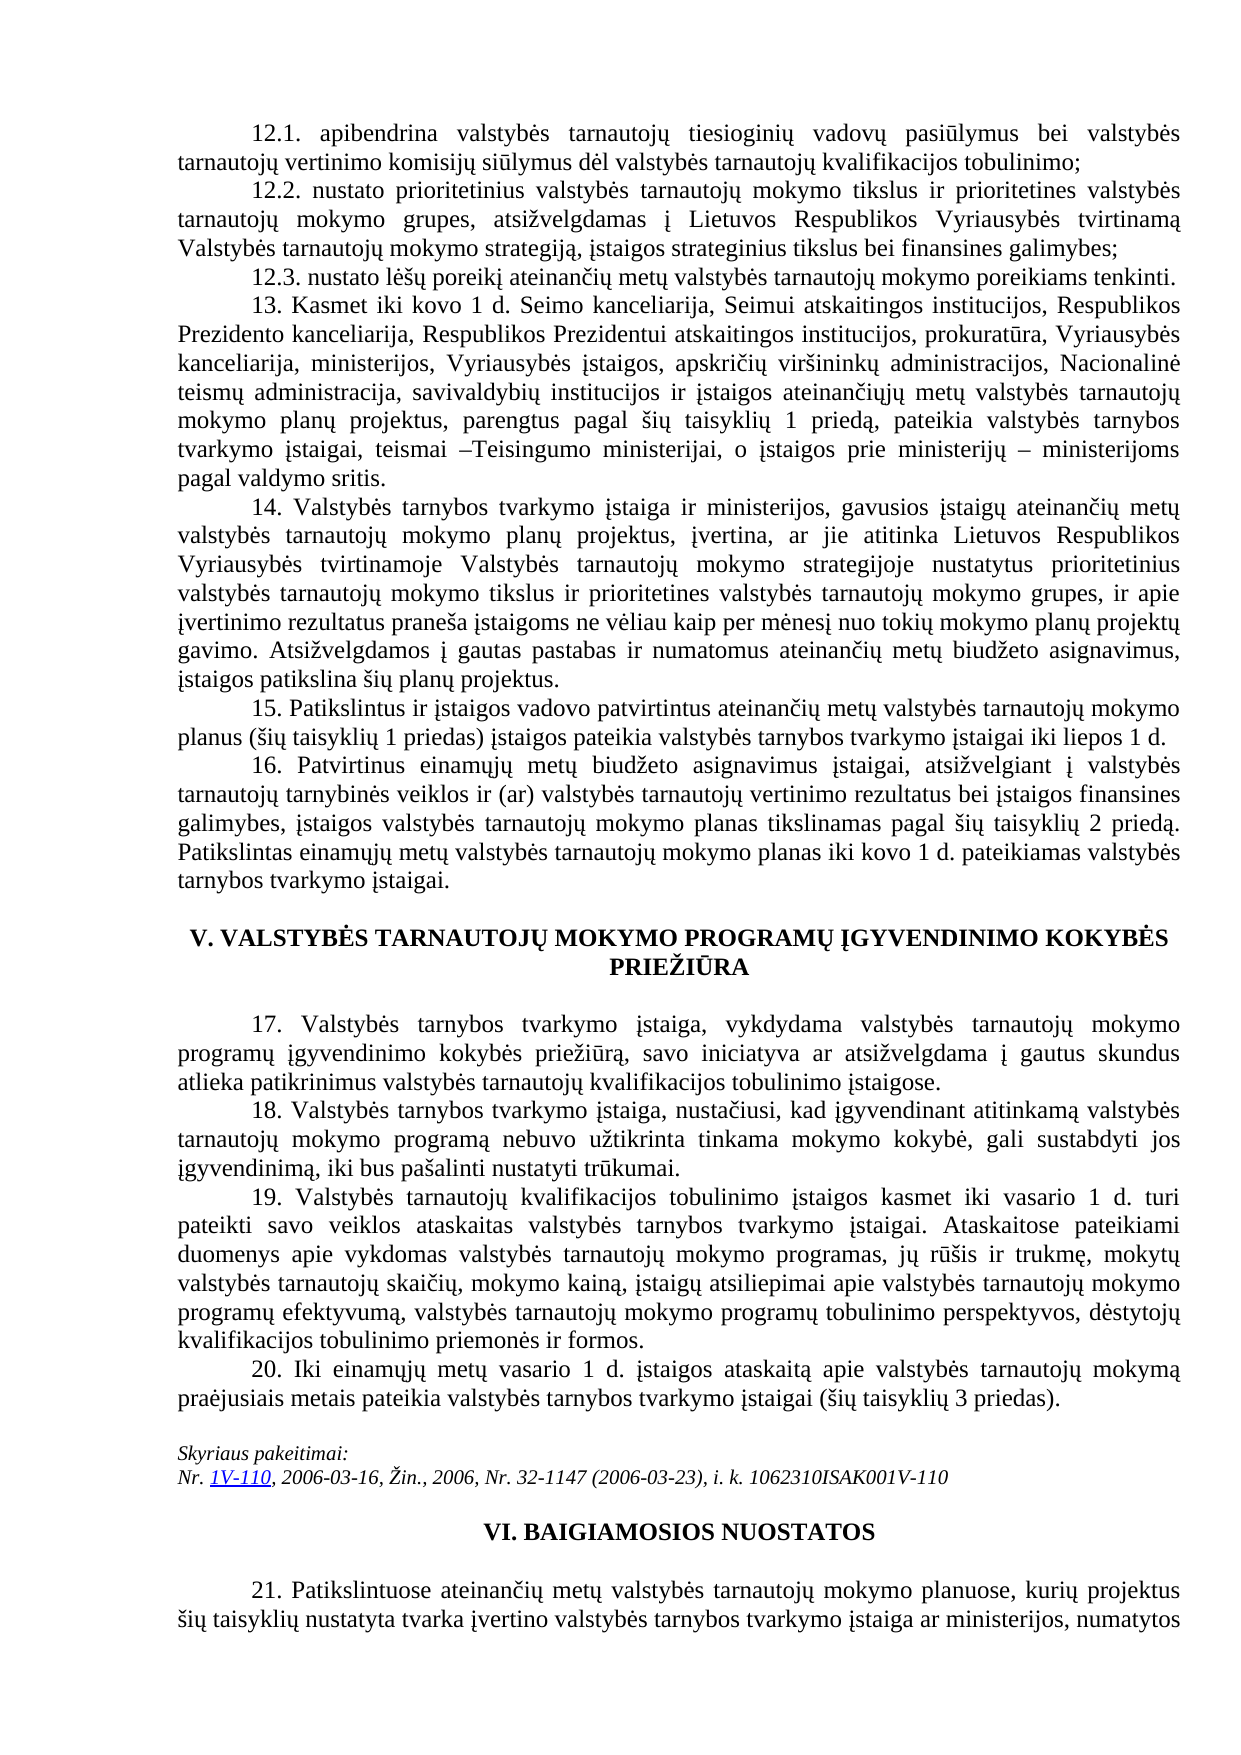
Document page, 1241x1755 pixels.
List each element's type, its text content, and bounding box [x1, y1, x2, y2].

text 20. Iki einamųjų metų vasario 1 d. įstaigos ataskaitą apie valstybės tarnautojų mokymą praėjusiais metais pateikia valstybės tarnybos tvarkymo įstaigai (šių taisyklių 3 priedas). [177, 1354, 1181, 1412]
text 13. Kasmet iki kovo 1 d. Seimo kanceliarija, Seimui atskaitingos institucijos, Respublikos Prezidento kanceliarija, Respublikos Prezidentui atskaitingos institucijos, prokuratūra, Vyriausybės kanceliarija, ministerijos, Vyriausybės įstaigos, apskričių viršininkų administracijos, Nacionalinė teismų administracija, savivaldybių institucijos ir įstaigos ateinančiųjų metų valstybės tarnautojų mokymo planų projektus, parengtus pagal šių taisyklių 1 priedą, pateikia valstybės tarnybos tvarkymo įstaigai, teismai –Teisingumo ministerijai, o įstaigos prie ministerijų – ministerijoms pagal valdymo sritis. [177, 291, 1181, 492]
text 12.3. nustato lėšų poreikį ateinančių metų valstybės tarnautojų mokymo poreikiams tenkinti. [177, 262, 1181, 291]
text VI. BAIGIAMOSIOS NUOSTATOS [177, 1517, 1181, 1546]
text 12.1. apibendrina valstybės tarnautojų tiesioginių vadovų pasiūlymus bei valstybės tarnautojų vertinimo komisijų siūlymus dėl valstybės tarnautojų kvalifikacijos tobulinimo; [177, 118, 1181, 176]
text 19. Valstybės tarnautojų kvalifikacijos tobulinimo įstaigos kasmet iki vasario 1 d. turi pateikti savo veiklos ataskaitas valstybės tarnybos tvarkymo įstaigai. Ataskaitose pateikiami duomenys apie vykdomas valstybės tarnautojų mokymo programas, jų rūšis ir trukmę, mokytų valstybės tarnautojų skaičių, mokymo kainą, įstaigų atsiliepimai apie valstybės tarnautojų mokymo programų efektyvumą, valstybės tarnautojų mokymo programų tobulinimo perspektyvos, dėstytojų kvalifikacijos tobulinimo priemonės ir formos. [177, 1182, 1181, 1354]
text Skyriaus pakeitimai: [177, 1441, 1181, 1465]
text 16. Patvirtinus einamųjų metų biudžeto asignavimus įstaigai, atsižvelgiant į valstybės tarnautojų tarnybinės veiklos ir (ar) valstybės tarnautojų vertinimo rezultatus bei įstaigos finansines galimybes, įstaigos valstybės tarnautojų mokymo planas tikslinamas pagal šių taisyklių 2 priedą. Patikslintas einamųjų metų valstybės tarnautojų mokymo planas iki kovo 1 d. pateikiamas valstybės tarnybos tvarkymo įstaigai. [177, 751, 1181, 894]
text 17. Valstybės tarnybos tvarkymo įstaiga, vykdydama valstybės tarnautojų mokymo programų įgyvendinimo kokybės priežiūrą, savo iniciatyva ar atsižvelgdama į gautus skundus atlieka patikrinimus valstybės tarnautojų kvalifikacijos tobulinimo įstaigose. [177, 1009, 1181, 1096]
text 21. Patikslintuose ateinančių metų valstybės tarnautojų mokymo planuose, kurių projektus šių taisyklių nustatyta tvarka įvertino valstybės tarnybos tvarkymo įstaiga ar ministerijos, numatytos [177, 1575, 1181, 1632]
text Nr. 1V-110, 2006-03-16, Žin., 2006, Nr. 32-1147 (2006-03-23), i. k. 1062310ISAK001V-110 [177, 1465, 1181, 1489]
text 18. Valstybės tarnybos tvarkymo įstaiga, nustačiusi, kad įgyvendinant atitinkamą valstybės tarnautojų mokymo programą nebuvo užtikrinta tinkama mokymo kokybė, gali sustabdyti jos įgyvendinimą, iki bus pašalinti nustatyti trūkumai. [177, 1096, 1181, 1182]
text 14. Valstybės tarnybos tvarkymo įstaiga ir ministerijos, gavusios įstaigų ateinančių metų valstybės tarnautojų mokymo planų projektus, įvertina, ar jie atitinka Lietuvos Respublikos Vyriausybės tvirtinamoje Valstybės tarnautojų mokymo strategijoje nustatytus prioritetinius valstybės tarnautojų mokymo tikslus ir prioritetines valstybės tarnautojų mokymo grupes, ir apie įvertinimo rezultatus praneša įstaigoms ne vėliau kaip per mėnesį nuo tokių mokymo planų projektų gavimo. Atsižvelgdamos į gautas pastabas ir numatomus ateinančių metų biudžeto asignavimus, įstaigos patikslina šių planų projektus. [177, 492, 1181, 693]
text V. VALSTYBĖS TARNAUTOJŲ MOKYMO PROGRAMŲ ĮGYVENDINIMO KOKYBĖS PRIEŽIŪRA [177, 923, 1181, 981]
text 12.2. nustato prioritetinius valstybės tarnautojų mokymo tikslus ir prioritetines valstybės tarnautojų mokymo grupes, atsižvelgdamas į Lietuvos Respublikos Vyriausybės tvirtinamą Valstybės tarnautojų mokymo strategiją, įstaigos strateginius tikslus bei finansines galimybes; [177, 176, 1181, 262]
text 15. Patikslintus ir įstaigos vadovo patvirtintus ateinančių metų valstybės tarnautojų mokymo planus (šių taisyklių 1 priedas) įstaigos pateikia valstybės tarnybos tvarkymo įstaigai iki liepos 1 d. [177, 693, 1181, 751]
